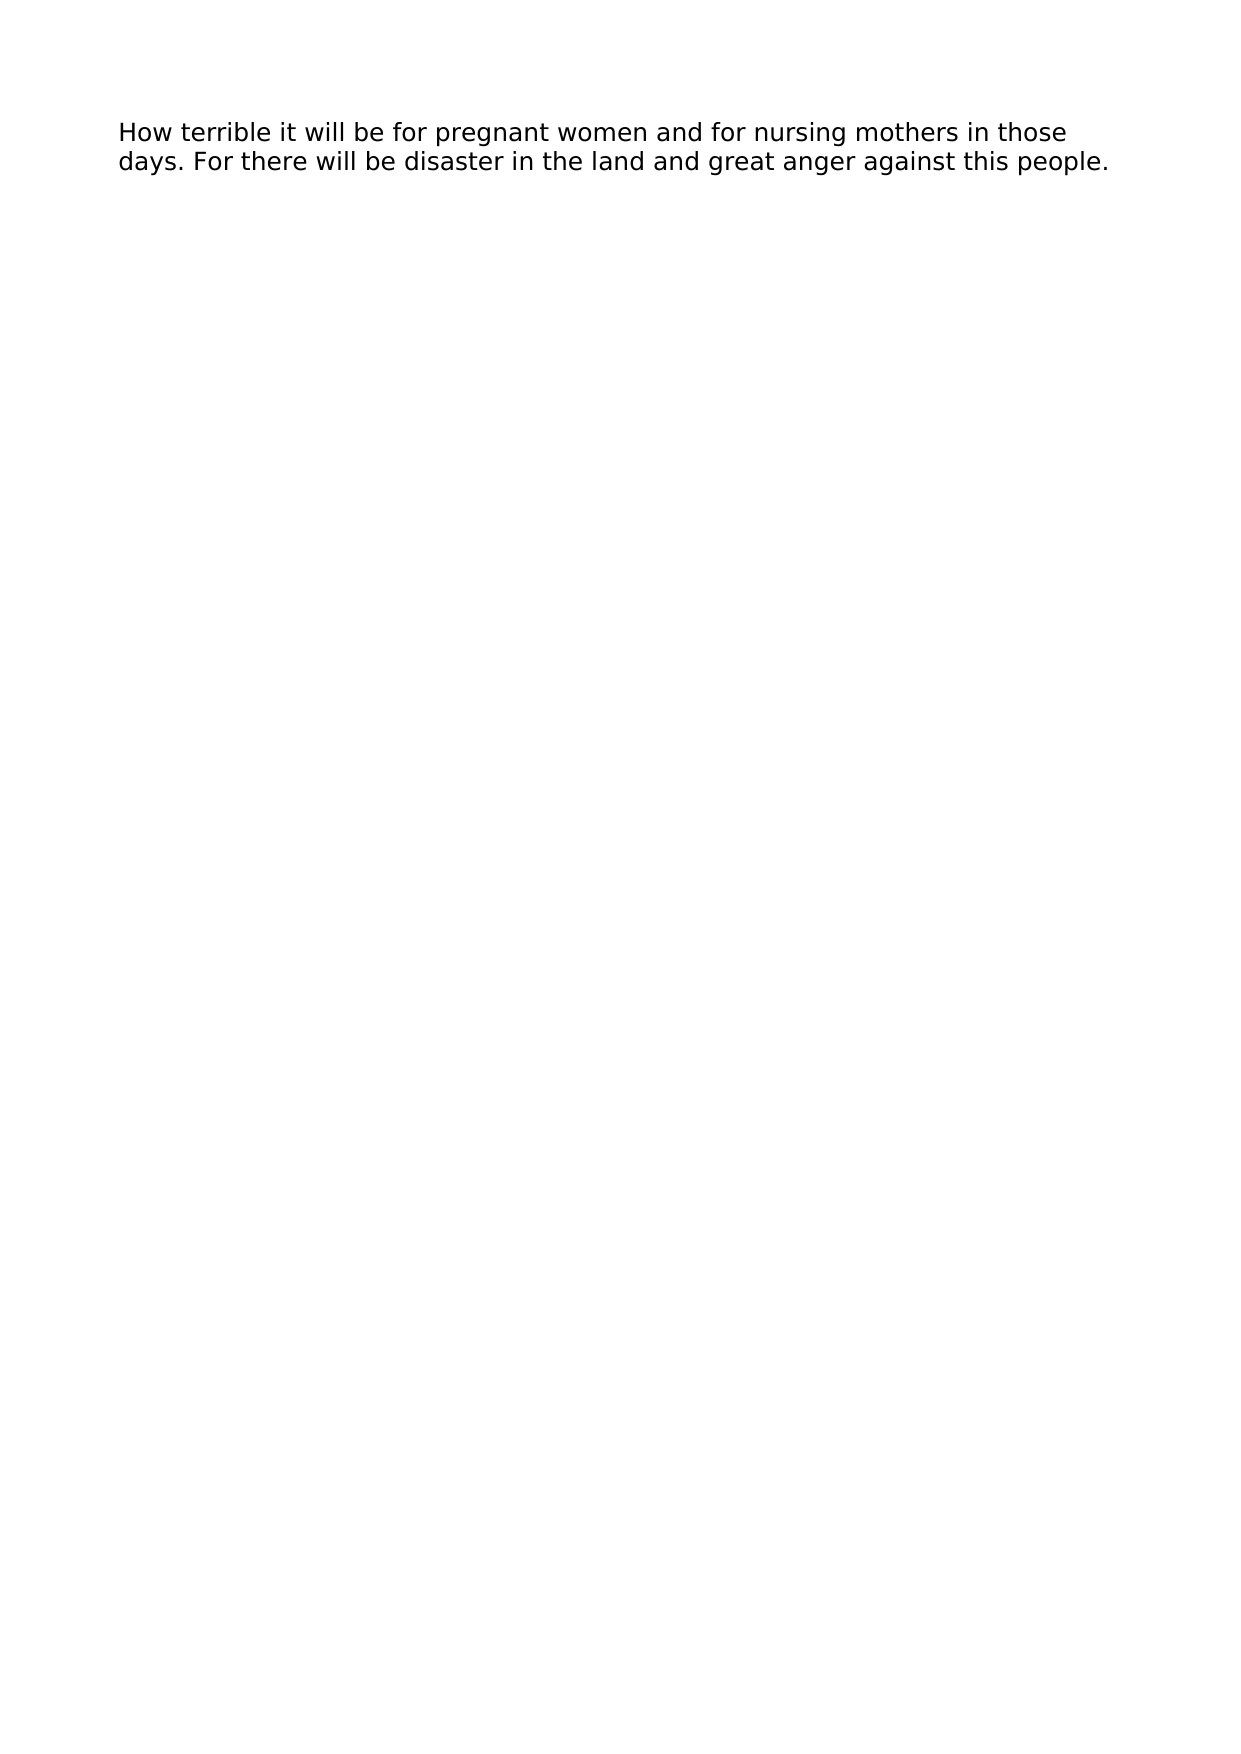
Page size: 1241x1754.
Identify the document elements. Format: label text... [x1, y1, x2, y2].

text How terrible it will be for pregnant women and for nursing mothers in those days. For there will be disaster in the land and great anger against this people. [118, 118, 1122, 176]
